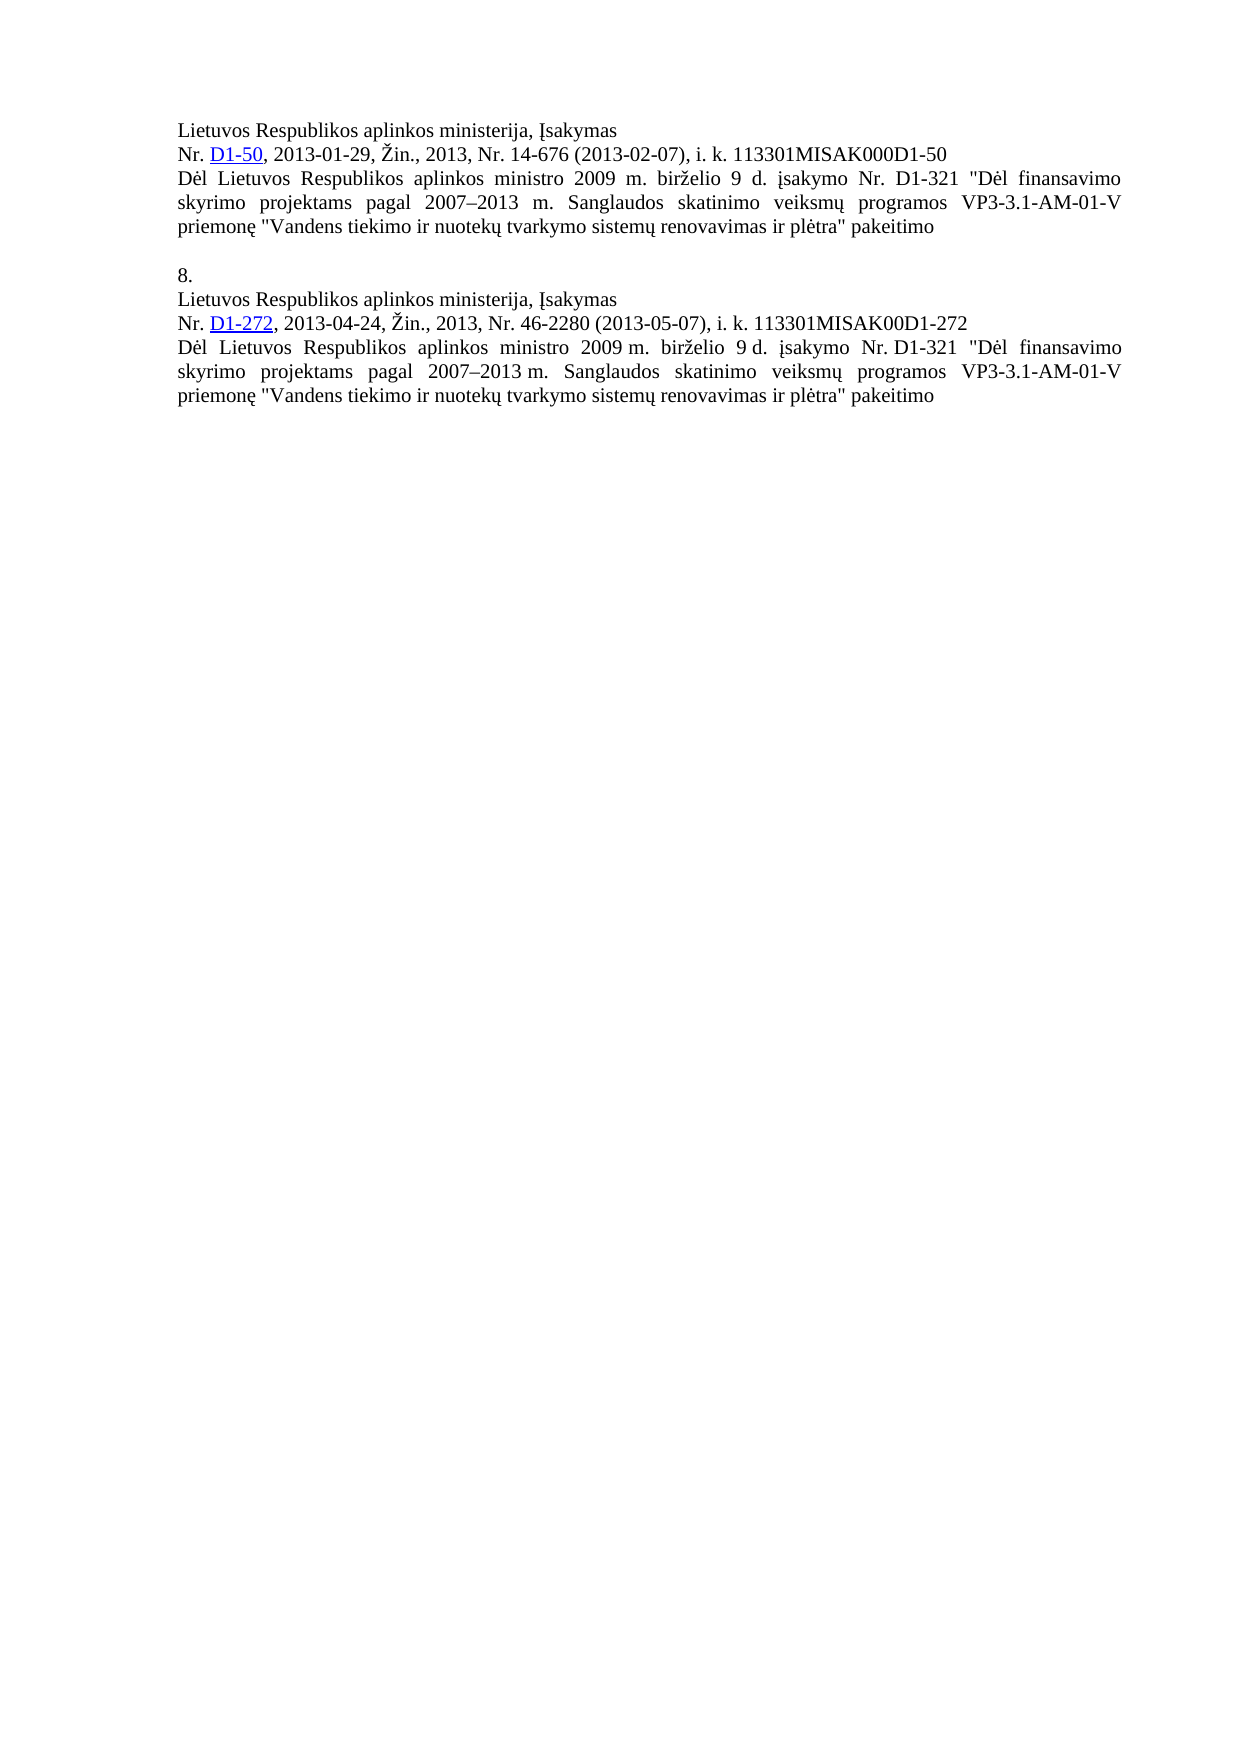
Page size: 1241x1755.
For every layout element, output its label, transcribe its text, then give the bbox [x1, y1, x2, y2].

text Nr. D1-50, 2013-01-29, Žin., 2013, Nr. 14-676 (2013-02-07), i. k. 113301MISAK000D1-50 [177, 142, 1122, 166]
text Dėl Lietuvos Respublikos aplinkos ministro 2009 m. birželio 9 d. įsakymo Nr. D1-321 "Dėl finansavimo skyrimo projektams pagal 2007–2013 m. Sanglaudos skatinimo veiksmų programos VP3-3.1-AM-01-V priemonę "Vandens tiekimo ir nuotekų tvarkymo sistemų renovavimas ir plėtra" pakeitimo [177, 166, 1122, 238]
text 8. [177, 262, 1122, 287]
text Nr. D1-272, 2013-04-24, Žin., 2013, Nr. 46-2280 (2013-05-07), i. k. 113301MISAK00D1-272 [177, 311, 1122, 335]
text Lietuvos Respublikos aplinkos ministerija, Įsakymas [177, 287, 1122, 311]
text Lietuvos Respublikos aplinkos ministerija, Įsakymas [177, 118, 1122, 142]
text Dėl Lietuvos Respublikos aplinkos ministro 2009 m. birželio 9 d. įsakymo Nr. D1-321 "Dėl finansavimo skyrimo projektams pagal 2007–2013 m. Sanglaudos skatinimo veiksmų programos VP3-3.1-AM-01-V priemonę "Vandens tiekimo ir nuotekų tvarkymo sistemų renovavimas ir plėtra" pakeitimo [177, 335, 1122, 407]
